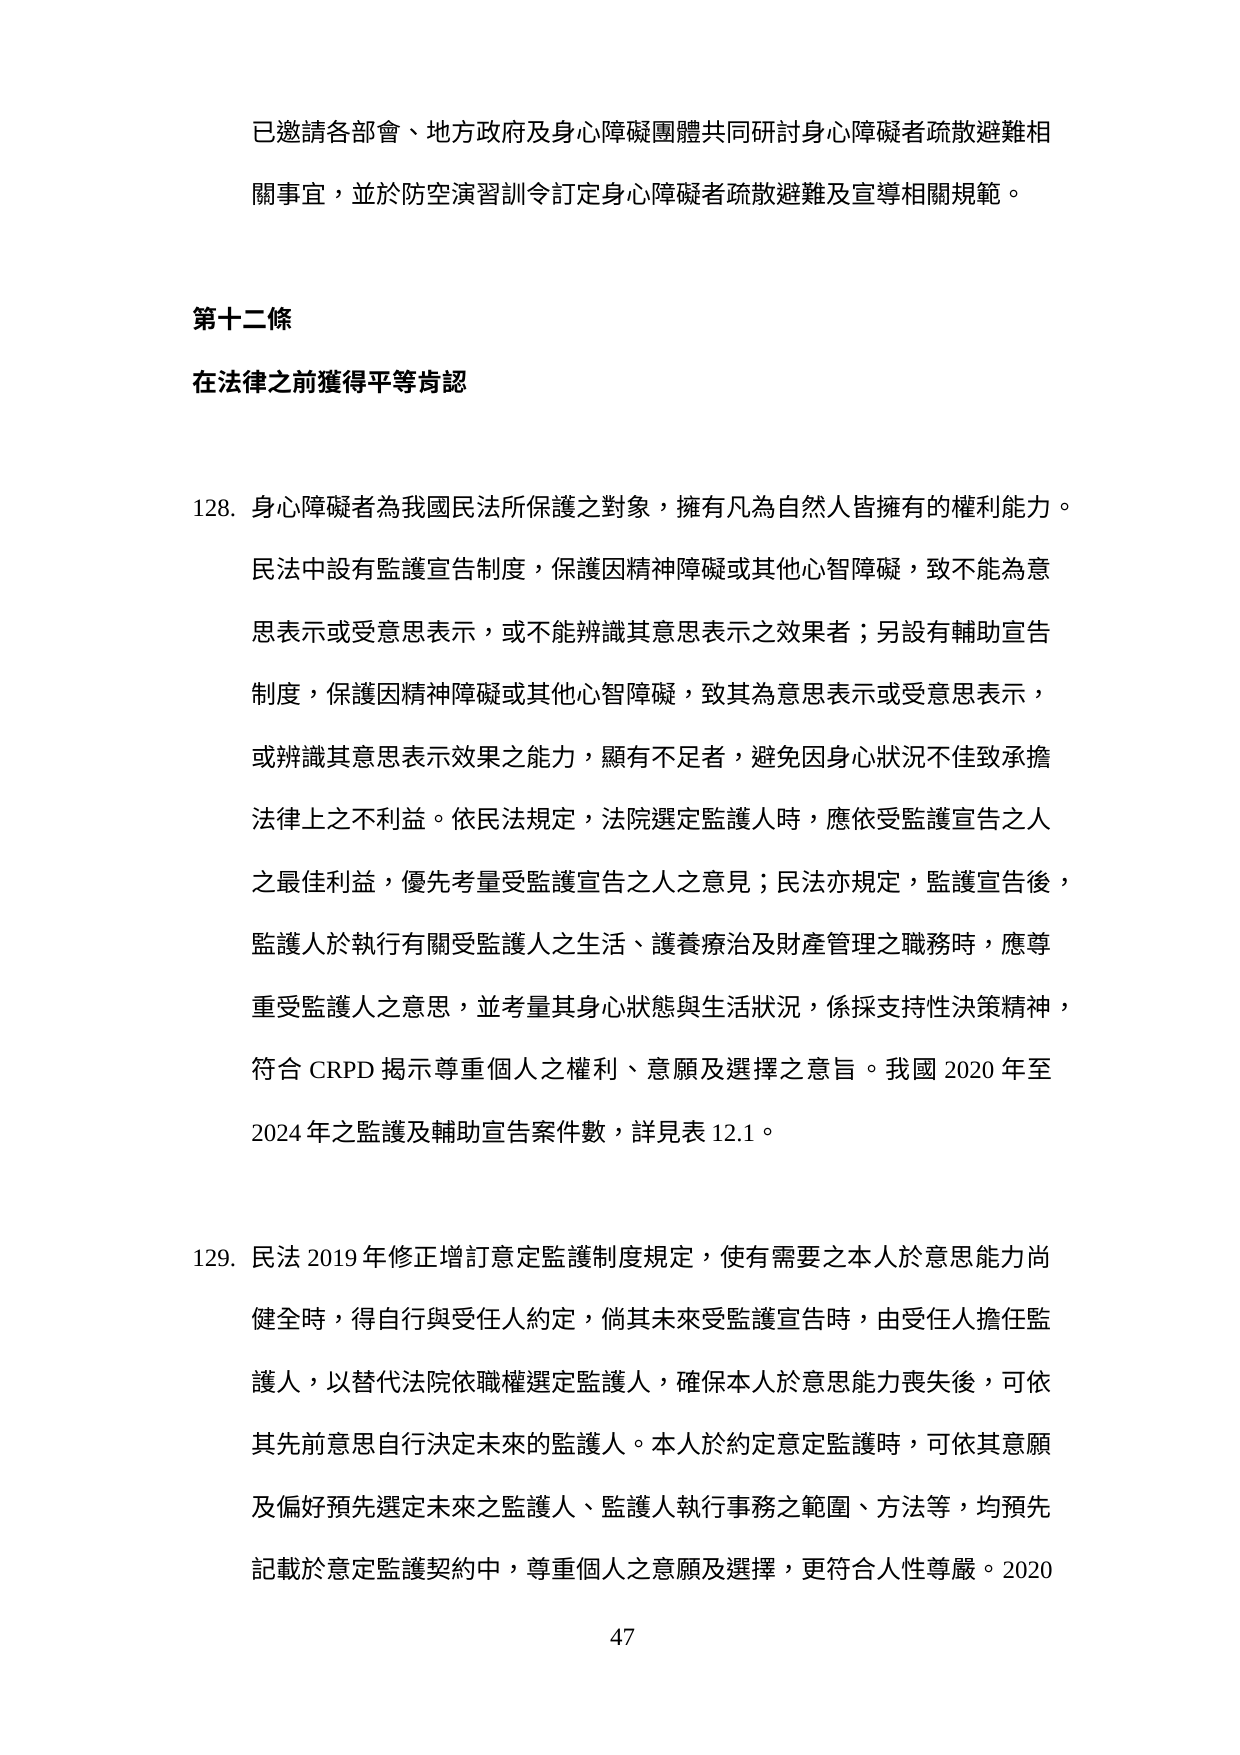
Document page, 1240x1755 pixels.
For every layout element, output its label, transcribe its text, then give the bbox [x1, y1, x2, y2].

list 民法2019年修正增訂意定監護制度規定，使有需要之本人於意思能力尚健全時，得自行與受任人約定，倘其未來受監護宣告時，由受任人擔任監護人，以替代法院依職權選定監護人，確保本人於意思能力喪失後，可依其先前意思自行決定未來的監護人。本人於約定意定監護時，可依其意願及偏好預先選定未來之監護人、監護人執行事務之範圍、方法等，均預先記載於意定監護契約中，尊重個人之意願及選擇，更符合人性尊嚴。2020 [192, 1214, 1052, 1589]
list 身心障礙者為我國民法所保護之對象，擁有凡為自然人皆擁有的權利能力。民法中設有監護宣告制度，保護因精神障礙或其他心智障礙，致不能為意思表示或受意思表示，或不能辨識其意思表示之效果者；另設有輔助宣告制度，保護因精神障礙或其他心智障礙，致其為意思表示或受意思表示，或辨識其意思表示效果之能力，顯有不足者，避免因身心狀況不佳致承擔法律上之不利益。依民法規定，法院選定監護人時，應依受監護宣告之人之最佳利益，優先考量受監護宣告之人之意見；民法亦規定，監護宣告後，監護人於執行有關受監護人之生活、護養療治及財產管理之職務時，應尊重受監護人之意思，並考量其身心狀態與生活狀況，係採支持性決策精神，符合CRPD揭示尊重個人之權利、意願及選擇之意旨。我國2020年至2024年之監護及輔助宣告案件數，詳見表12.1。 [192, 464, 1052, 1151]
subtitle 第十二條 [192, 276, 1052, 339]
subtitle 在法律之前獲得平等肯認 [192, 339, 1052, 401]
list 已邀請各部會、地方政府及身心障礙團體共同研討身心障礙者疏散避難相關事宜，並於防空演習訓令訂定身心障礙者疏散避難及宣導相關規範。 [192, 89, 1052, 214]
